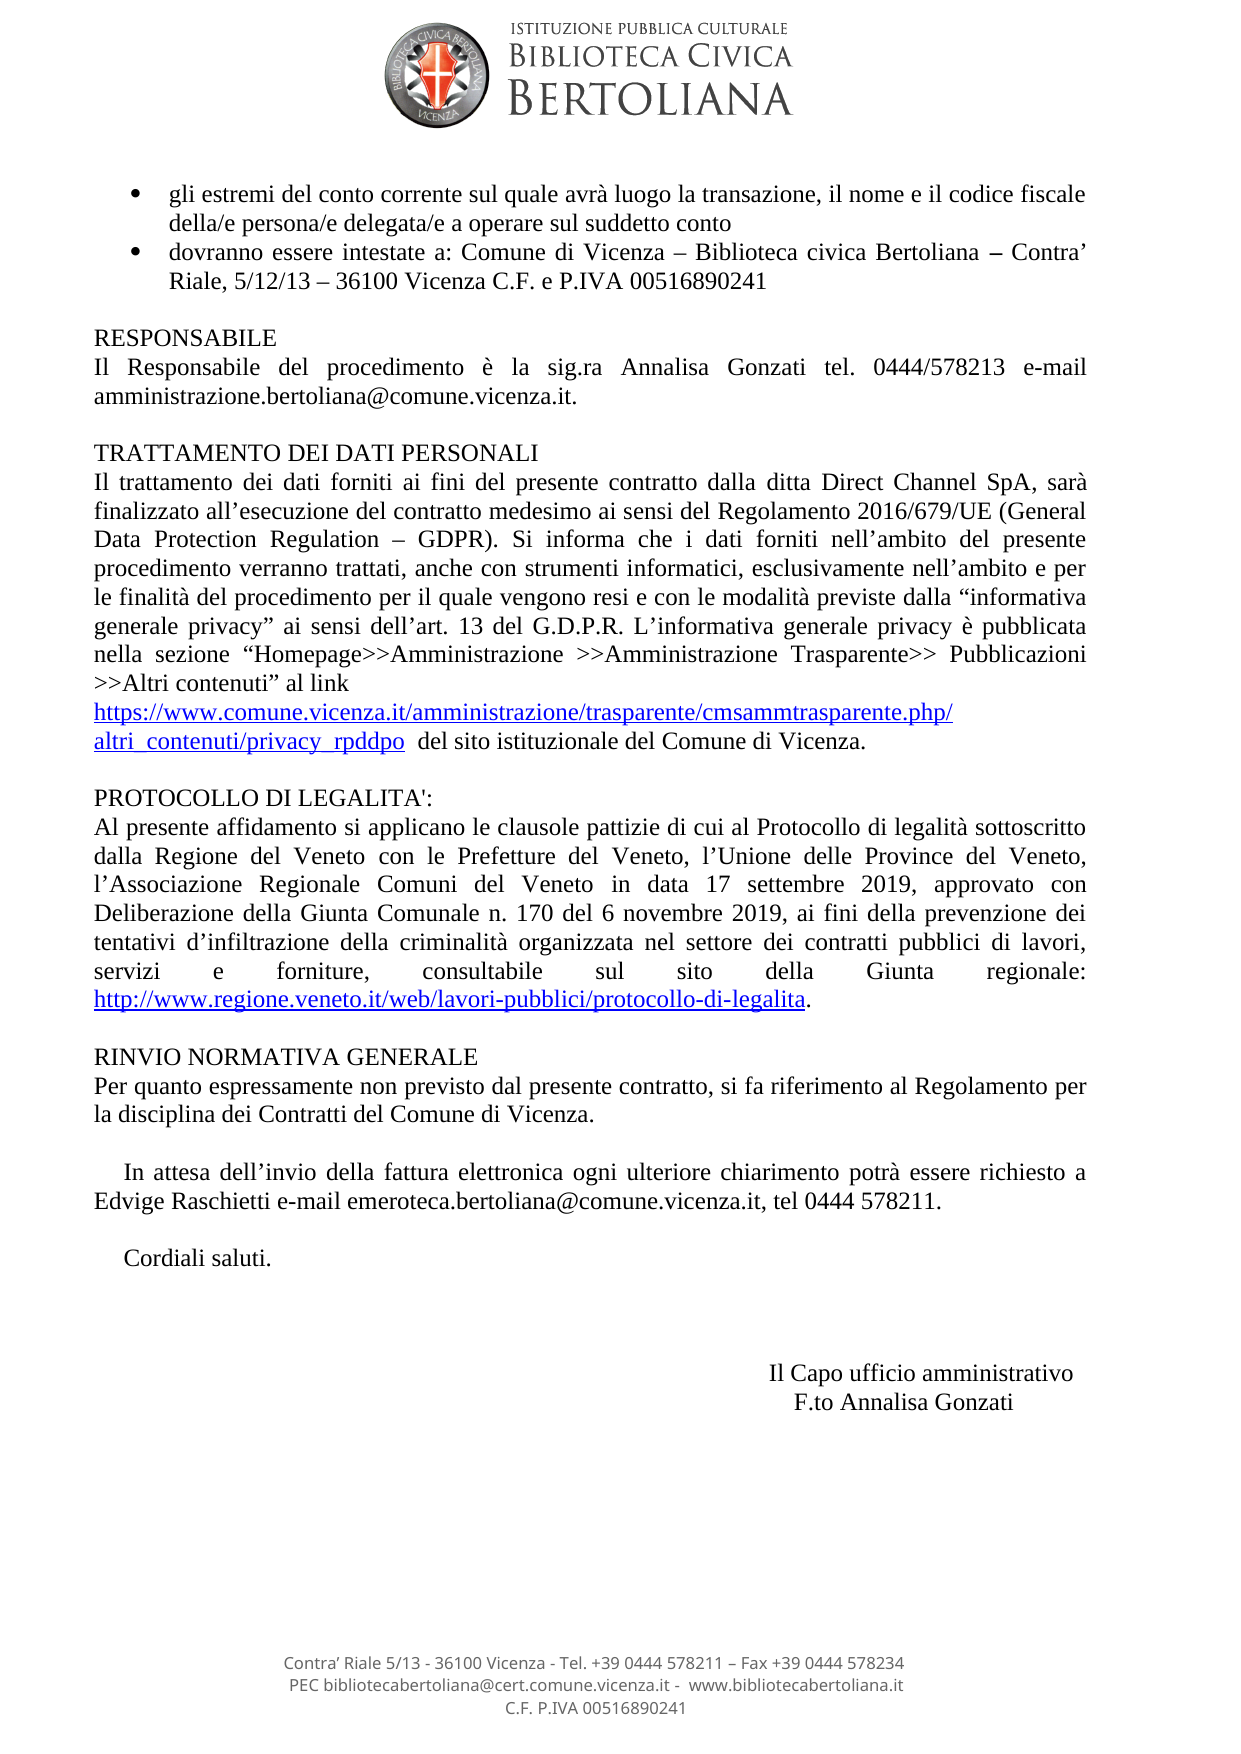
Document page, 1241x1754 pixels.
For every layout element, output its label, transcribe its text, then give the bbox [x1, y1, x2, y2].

list gli estremi del conto corrente sul quale avrà luogo la transazione, il nome e il codice fiscale della/e persona/e delegata/e a operare sul suddetto conto [131, 179, 1087, 237]
text Il Capo ufficio amministrativo [94, 1358, 1087, 1387]
text PROTOCOLLO DI LEGALITA': [94, 783, 1087, 812]
text Il Responsabile del procedimento è la sig.ra Annalisa Gonzati tel. 0444/578213 e-mail amministrazione.bertoliana@comune.vicenza.it. [94, 352, 1087, 409]
list dovranno essere intestate a: Comune di Vicenza – Biblioteca civica Bertoliana – Contra’ Riale, 5/12/13 – 36100 Vicenza C.F. e P.IVA 00516890241 [131, 237, 1087, 294]
text Al presente affidamento si applicano le clausole pattizie di cui al Protocollo di legalità sottoscritto dalla Regione del Veneto con le Prefetture del Veneto, l’Unione delle Province del Veneto, l’Associazione Regionale Comuni del Veneto in data 17 settembre 2019, approvato con Deliberazione della Giunta Comunale n. 170 del 6 novembre 2019, ai fini della prevenzione dei tentativi d’infiltrazione della criminalità organizzata nel settore dei contratti pubblici di lavori, servizi e forniture, consultabile sul sito della Giunta regionale: http://www.regione.veneto.it/web/lavori-pubblici/protocollo-di-legalita. [94, 812, 1087, 1013]
picture [367, 12, 820, 134]
text TRATTAMENTO DEI DATI PERSONALI [94, 438, 1087, 467]
text F.to Annalisa Gonzati [94, 1387, 1087, 1416]
text Cordiali saluti. [94, 1243, 1087, 1272]
text RINVIO NORMATIVA GENERALE [94, 1042, 1087, 1071]
text https://www.comune.vicenza.it/amministrazione/trasparente/cmsammtrasparente.php/altri_contenuti/privacy_rpddpo del sito istituzionale del Comune di Vicenza. [94, 697, 1087, 754]
text Per quanto espressamente non previsto dal presente contratto, si fa riferimento al Regolamento per la disciplina dei Contratti del Comune di Vicenza. [94, 1071, 1087, 1128]
text Il trattamento dei dati forniti ai fini del presente contratto dalla ditta Direct Channel SpA, sarà finalizzato all’esecuzione del contratto medesimo ai sensi del Regolamento 2016/679/UE (General Data Protection Regulation – GDPR). Si informa che i dati forniti nell’ambito del presente procedimento verranno trattati, anche con strumenti informatici, esclusivamente nell’ambito e per le finalità del procedimento per il quale vengono resi e con le modalità previste dalla “informativa generale privacy” ai sensi dell’art. 13 del G.D.P.R. L’informativa generale privacy è pubblicata nella sezione “Homepage>>Amministrazione >>Amministrazione Trasparente>> Pubblicazioni >>Altri contenuti” al link [94, 467, 1087, 697]
text In attesa dell’invio della fattura elettronica ogni ulteriore chiarimento potrà essere richiesto a Edvige Raschietti e-mail emeroteca.bertoliana@comune.vicenza.it, tel 0444 578211. [94, 1157, 1087, 1214]
text RESPONSABILE [94, 323, 1087, 352]
